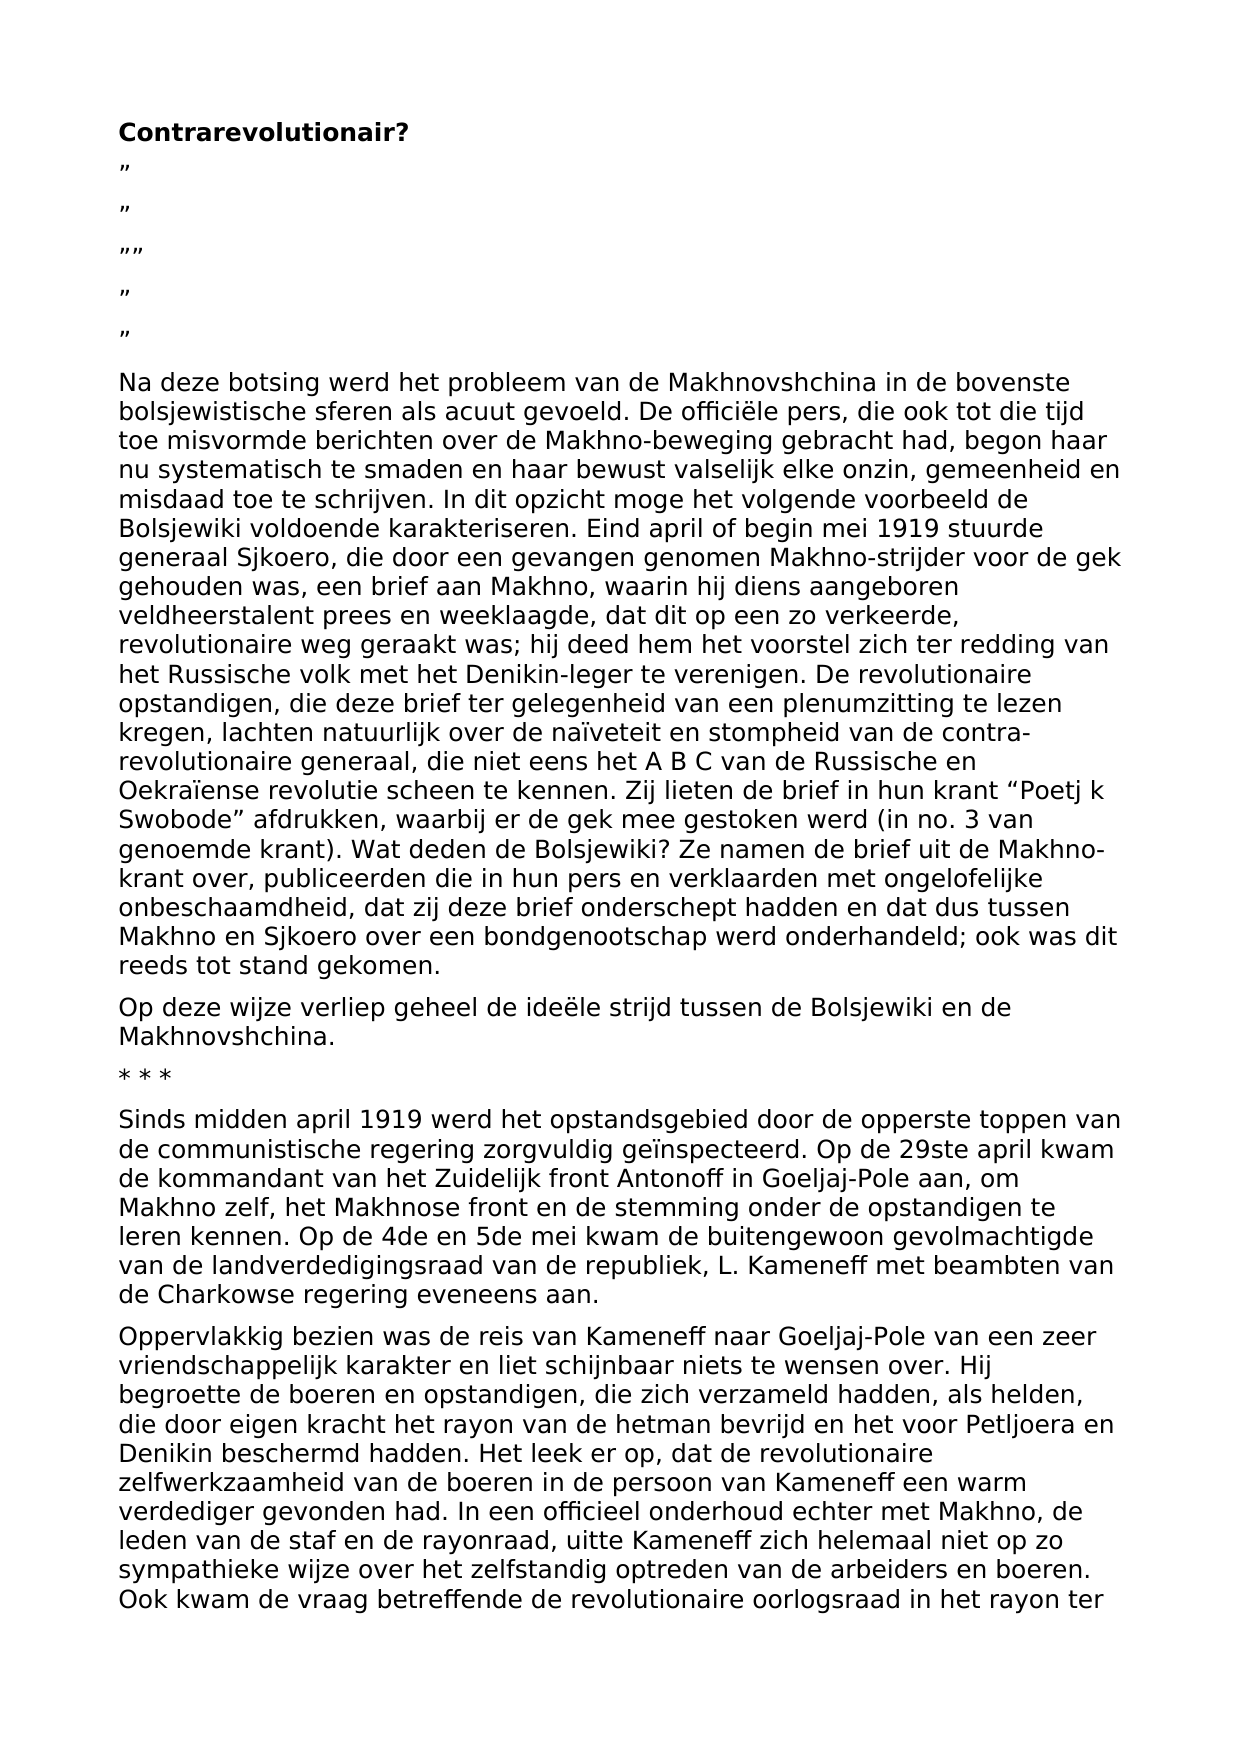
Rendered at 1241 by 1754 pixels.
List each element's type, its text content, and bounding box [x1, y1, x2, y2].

text Op deze wijze verliep geheel de ideële strijd tussen de Bolsjewiki en de Makhnovshchina. [118, 993, 1122, 1051]
text ” [118, 326, 1122, 356]
text Sinds midden april 1919 werd het opstandsgebied door de opperste toppen van de communistische regering zorgvuldig geïnspecteerd. Op de 29ste april kwam de kommandant van het Zuidelijk front Antonoff in Goeljaj-Pole aan, om Makhno zelf, het Makhnose front en de stemming onder de opstandigen te leren kennen. Op de 4de en 5de mei kwam de buitengewoon gevolmachtigde van de landverdedigingsraad van de republiek, L. Kameneff met beambten van de Charkowse regering eveneens aan. [118, 1106, 1122, 1310]
text ”” [118, 243, 1122, 272]
text Oppervlakkig bezien was de reis van Kameneff naar Goeljaj-Pole van een zeer vriendschappelijk karakter en liet schijnbaar niets te wensen over. Hij begroette de boeren en opstandigen, die zich verzameld hadden, als helden, die door eigen kracht het rayon van de hetman bevrijd en het voor Petljoera en Denikin beschermd hadden. Het leek er op, dat de revolutionaire zelfwerkzaamheid van de boeren in de persoon van Kameneff een warm verdediger gevonden had. In een officieel onderhoud echter met Makhno, de leden van de staf en de rayonraad, uitte Kameneff zich helemaal niet op zo sympathieke wijze over het zelfstandig optreden van de arbeiders en boeren. Ook kwam de vraag betreffende de revolutionaire oorlogsraad in het rayon ter [118, 1322, 1122, 1614]
text * * * [118, 1064, 1122, 1093]
text ” [118, 285, 1122, 314]
text Na deze botsing werd het probleem van de Makhnovshchina in de bovenste bolsjewistische sferen als acuut gevoeld. De officiële pers, die ook tot die tijd toe misvormde berichten over de Makhno-beweging gebracht had, begon haar nu systematisch te smaden en haar bewust valselijk elke onzin, gemeenheid en misdaad toe te schrijven. In dit opzicht moge het volgende voorbeeld de Bolsjewiki voldoende karakteriseren. Eind april of begin mei 1919 stuurde generaal Sjkoero, die door een gevangen genomen Makhno-strijder voor de gek gehouden was, een brief aan Makhno, waarin hij diens aangeboren veldheerstalent prees en weeklaagde, dat dit op een zo verkeerde, revolutionaire weg geraakt was; hij deed hem het voorstel zich ter redding van het Russische volk met het Denikin-leger te verenigen. De revolutionaire opstandigen, die deze brief ter gelegenheid van een plenumzitting te lezen kregen, lachten natuurlijk over de naïveteit en stompheid van de contra-revolutionaire generaal, die niet eens het A B C van de Russische en Oekraïense revolutie scheen te kennen. Zij lieten de brief in hun krant “Poetj k Swobode” afdrukken, waarbij er de gek mee gestoken werd (in no. 3 van genoemde krant). Wat deden de Bolsjewiki? Ze namen de brief uit de Makhno-krant over, publiceerden die in hun pers en verklaarden met ongelofelijke onbeschaamdheid, dat zij deze brief onderschept hadden en dat dus tussen Makhno en Sjkoero over een bondgenootschap werd onderhandeld; ook was dit reeds tot stand gekomen. [118, 368, 1122, 981]
text ” [118, 160, 1122, 189]
text ” [118, 201, 1122, 231]
text Contrarevolutionair? [118, 118, 1122, 147]
